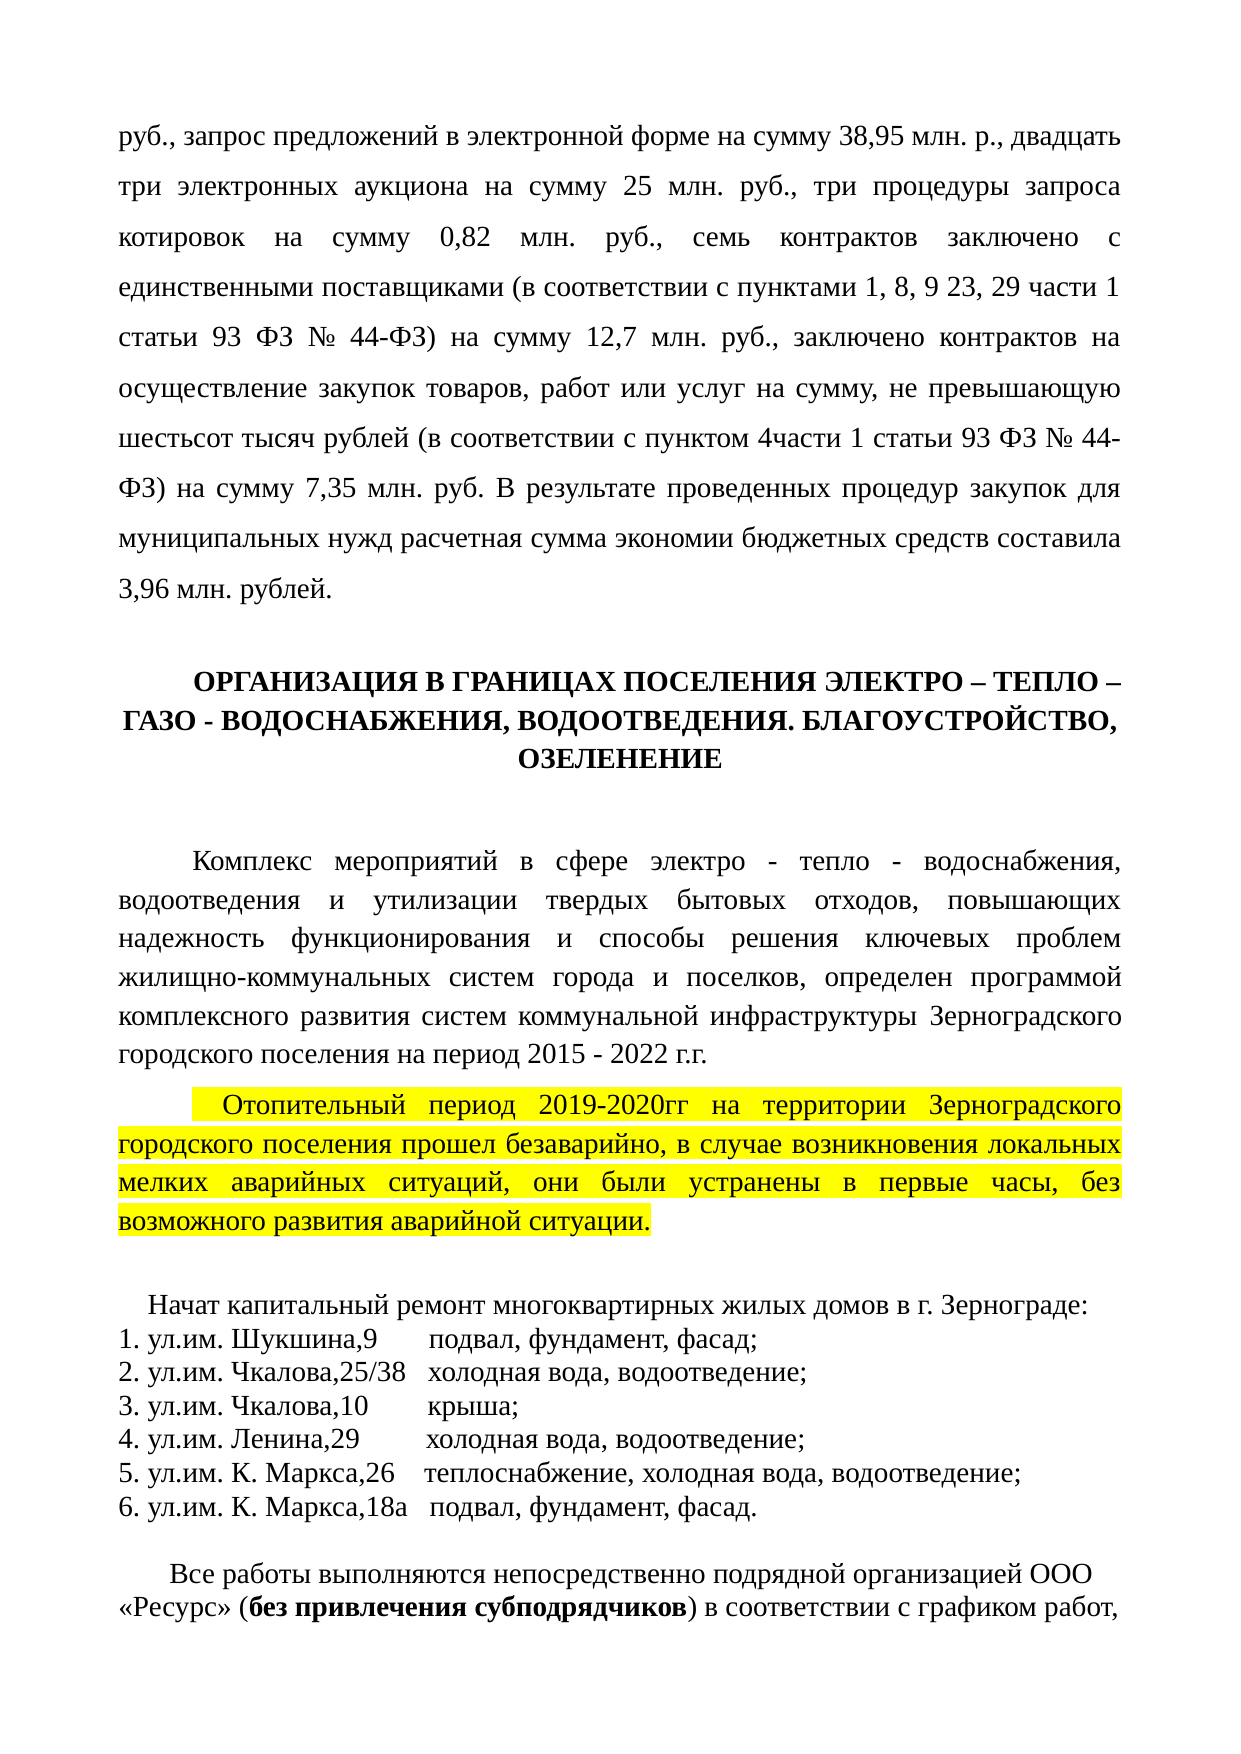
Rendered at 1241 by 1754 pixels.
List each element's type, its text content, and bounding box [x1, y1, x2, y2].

text 6. ул.им. К. Маркса,18а подвал, фундамент, фасад. [118, 1489, 1122, 1522]
text 5. ул.им. К. Маркса,26 теплоснабжение, холодная вода, водоотведение; [118, 1455, 1122, 1489]
text руб., запрос предложений в электронной форме на сумму 38,95 млн. р., двадцать три электронных аукциона на сумму 25 млн. руб., три процедуры запроса котировок на сумму 0,82 млн. руб., семь контрактов заключено с единственными поставщиками (в соответствии с пунктами 1, 8, 9 23, 29 части 1 статьи 93 ФЗ № 44-ФЗ) на сумму 12,7 млн. руб., заключено контрактов на осуществление закупок товаров, работ или услуг на сумму, не превышающую шестьсот тысяч рублей (в соответствии с пунктом 4части 1 статьи 93 ФЗ № 44-ФЗ) на сумму 7,35 млн. руб. В результате проведенных процедур закупок для муниципальных нужд расчетная сумма экономии бюджетных средств составила 3,96 млн. рублей. [118, 118, 1122, 604]
text 3. ул.им. Чкалова,10 крыша; [118, 1388, 1122, 1422]
text 1. ул.им. Шукшина,9 подвал, фундамент, фасад; [118, 1321, 1122, 1354]
text 4. ул.им. Ленина,29 холодная вода, водоотведение; [118, 1422, 1122, 1455]
text Отопительный период 2019-2020гг на территории Зерноградского городского поселения прошел безаварийно, в случае возникновения локальных мелких аварийных ситуаций, они были устранены в первые часы, без возможного развития аварийной ситуации. [118, 1087, 1122, 1236]
text Все работы выполняются непосредственно подрядной организацией ООО «Ресурс» (без привлечения субподрядчиков) в соответствии с графиком работ, [118, 1556, 1122, 1623]
text ОРГАНИЗАЦИЯ В ГРАНИЦАХ ПОСЕЛЕНИЯ ЭЛЕКТРО – ТЕПЛО – ГАЗО - ВОДОСНАБЖЕНИЯ, ВОДООТВЕДЕНИЯ. БЛАГОУСТРОЙСТВО, ОЗЕЛЕНЕНИЕ [118, 664, 1122, 775]
text Комплекс мероприятий в сфере электро - тепло - водоснабжения, водоотведения и утилизации твердых бытовых отходов, повышающих надежность функционирования и способы решения ключевых проблем жилищно-коммунальных систем города и поселков, определен программой комплексного развития систем коммунальной инфраструктуры Зерноградского городского поселения на период 2015 - 2022 г.г. [118, 843, 1122, 1070]
text Начат капитальный ремонт многоквартирных жилых домов в г. Зернограде: [118, 1287, 1122, 1321]
text 2. ул.им. Чкалова,25/38 холодная вода, водоотведение; [118, 1354, 1122, 1388]
